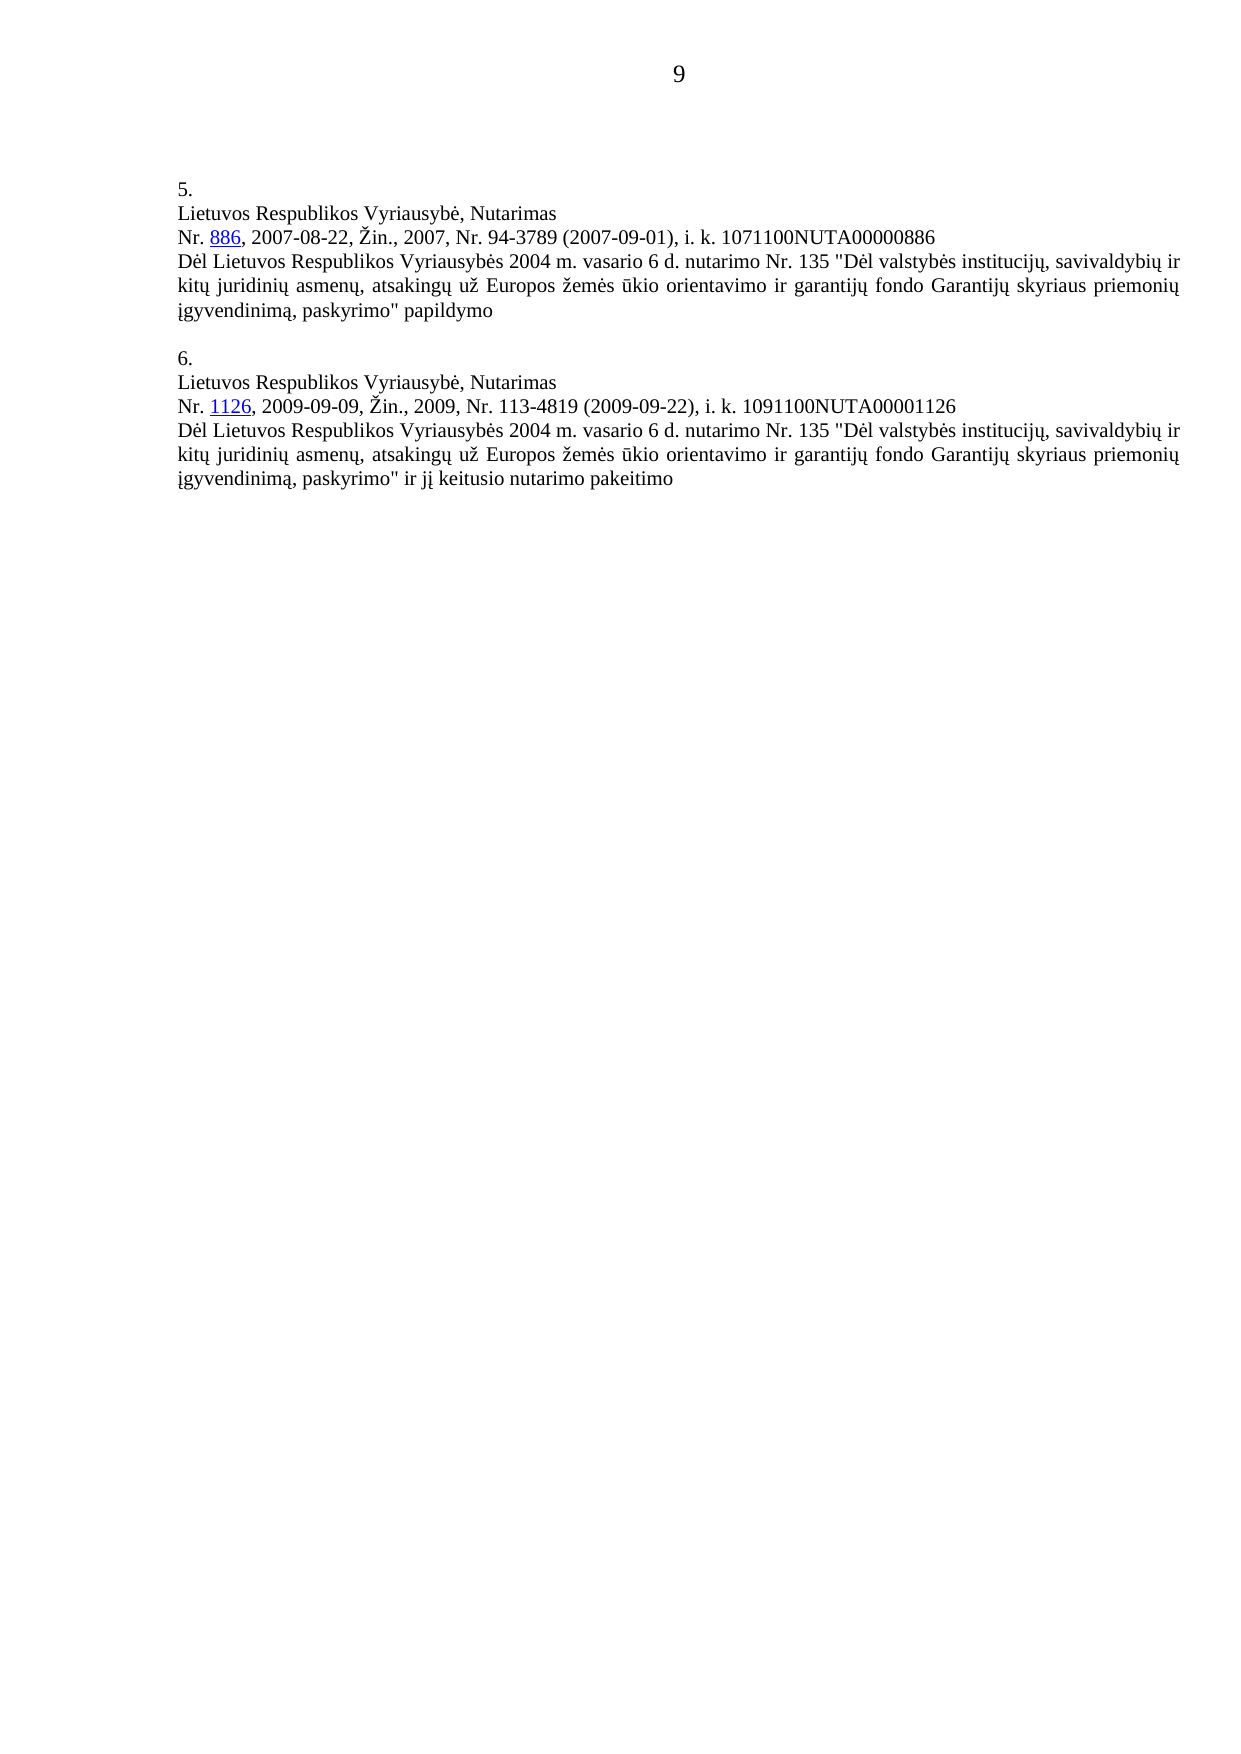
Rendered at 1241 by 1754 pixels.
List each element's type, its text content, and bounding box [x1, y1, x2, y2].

text Nr. 886, 2007-08-22, Žin., 2007, Nr. 94-3789 (2007-09-01), i. k. 1071100NUTA00000886 [177, 225, 1181, 249]
text Dėl Lietuvos Respublikos Vyriausybės 2004 m. vasario 6 d. nutarimo Nr. 135 "Dėl valstybės institucijų, savivaldybių ir kitų juridinių asmenų, atsakingų už Europos žemės ūkio orientavimo ir garantijų fondo Garantijų skyriaus priemonių įgyvendinimą, paskyrimo" papildymo [177, 249, 1181, 322]
text Nr. 1126, 2009-09-09, Žin., 2009, Nr. 113-4819 (2009-09-22), i. k. 1091100NUTA00001126 [177, 394, 1181, 418]
text Lietuvos Respublikos Vyriausybė, Nutarimas [177, 201, 1181, 225]
text Lietuvos Respublikos Vyriausybė, Nutarimas [177, 370, 1181, 394]
text 6. [177, 346, 1181, 370]
text Dėl Lietuvos Respublikos Vyriausybės 2004 m. vasario 6 d. nutarimo Nr. 135 "Dėl valstybės institucijų, savivaldybių ir kitų juridinių asmenų, atsakingų už Europos žemės ūkio orientavimo ir garantijų fondo Garantijų skyriaus priemonių įgyvendinimą, paskyrimo" ir jį keitusio nutarimo pakeitimo [177, 418, 1181, 490]
text 5. [177, 177, 1181, 201]
